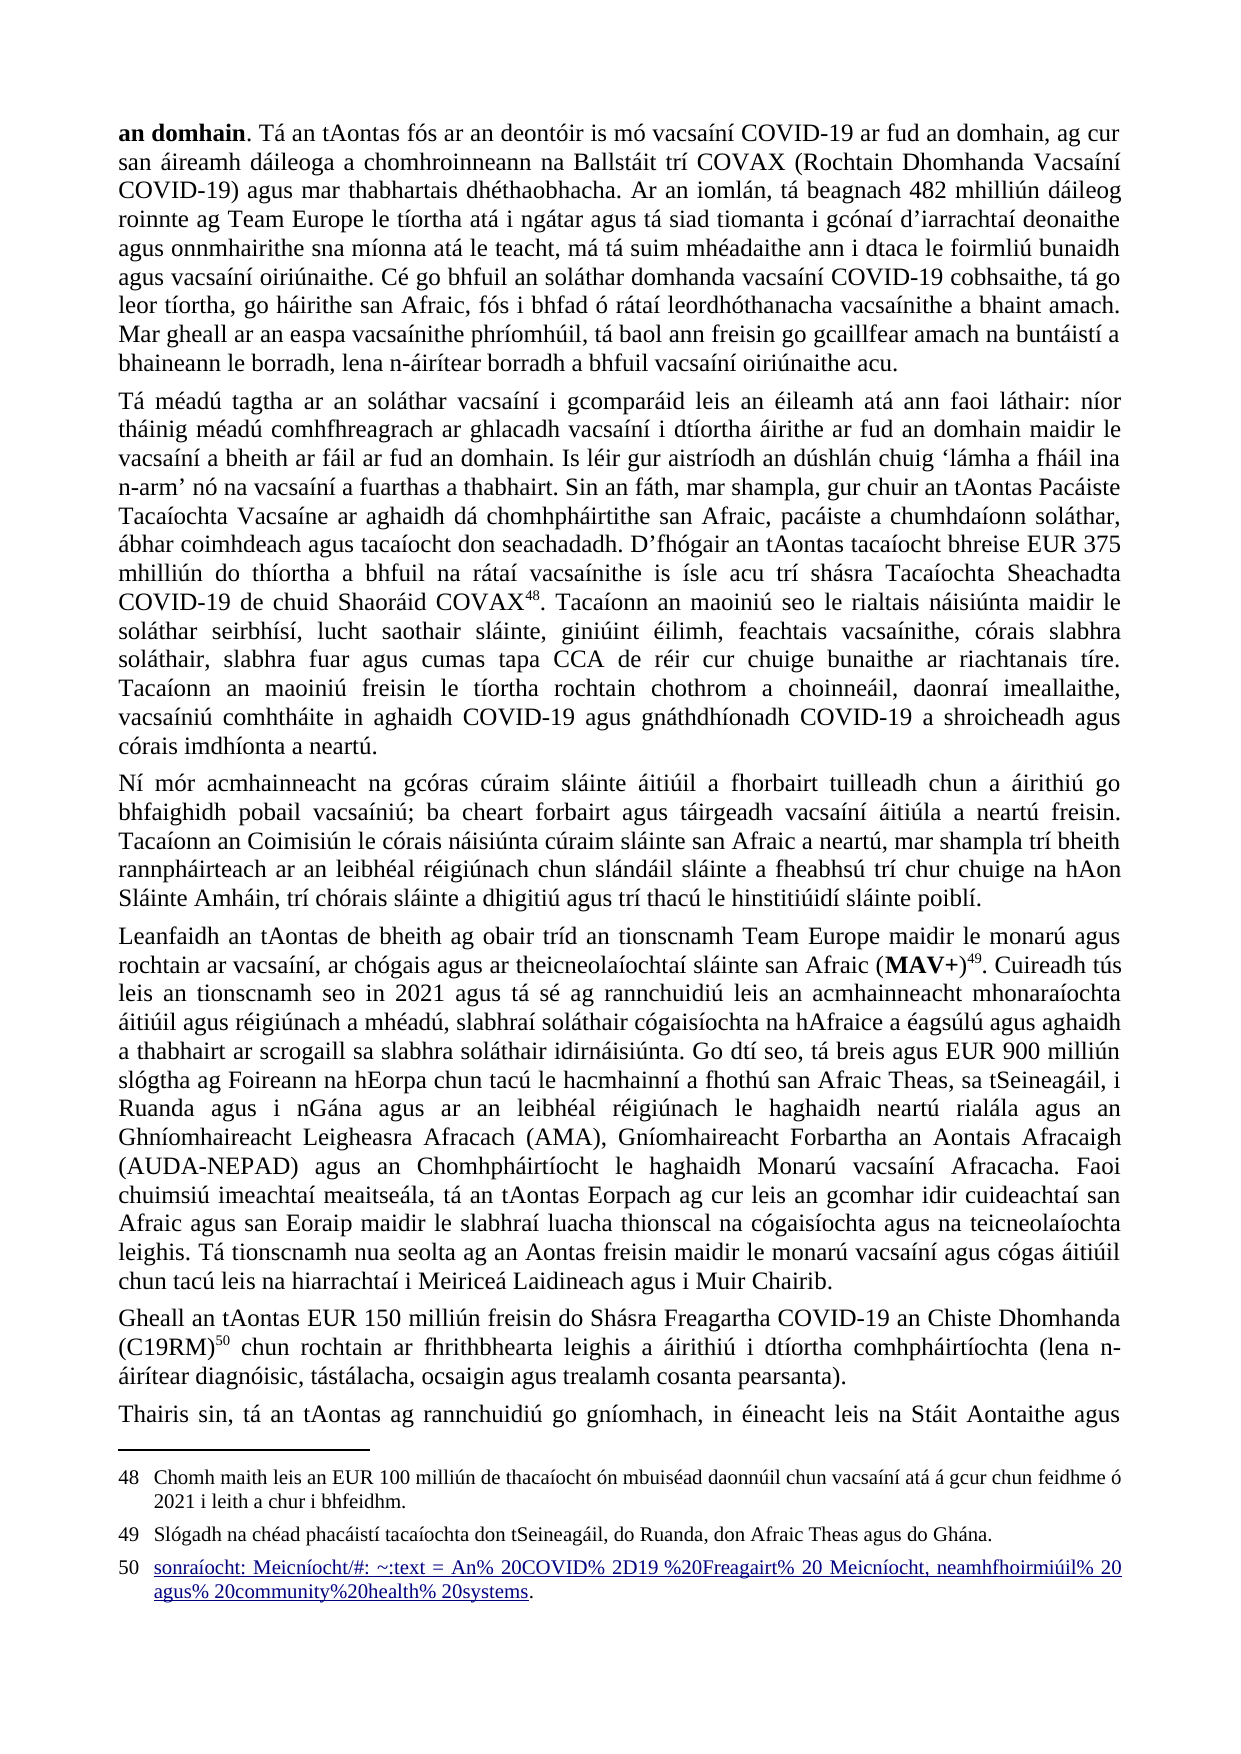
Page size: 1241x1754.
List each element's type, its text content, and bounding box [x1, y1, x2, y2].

text Slógadh na chéad phacáistí tacaíochta don tSeineagáil, do Ruanda, don Afraic Theas agus do Ghána. [118, 1522, 1122, 1546]
text Tá méadú tagtha ar an soláthar vacsaíní i gcomparáid leis an éileamh atá ann faoi láthair: níor tháinig méadú comhfhreagrach ar ghlacadh vacsaíní i dtíortha áirithe ar fud an domhain maidir le vacsaíní a bheith ar fáil ar fud an domhain. Is léir gur aistríodh an dúshlán chuig ‘lámha a fháil ina n-arm’ nó na vacsaíní a fuarthas a thabhairt. Sin an fáth, mar shampla, gur chuir an tAontas Pacáiste Tacaíochta Vacsaíne ar aghaidh dá chomhpháirtithe san Afraic, pacáiste a chumhdaíonn soláthar, ábhar coimhdeach agus tacaíocht don seachadadh. D’fhógair an tAontas tacaíocht bhreise EUR 375 mhilliún do thíortha a bhfuil na rátaí vacsaínithe is ísle acu trí shásra Tacaíochta Sheachadta COVID-19 de chuid Shaoráid COVAX. Tacaíonn an maoiniú seo le rialtais náisiúnta maidir le soláthar seirbhísí, lucht saothair sláinte, giniúint éilimh, feachtais vacsaínithe, córais slabhra soláthair, slabhra fuar agus cumas tapa CCA de réir cur chuige bunaithe ar riachtanais tíre. Tacaíonn an maoiniú freisin le tíortha rochtain chothrom a choinneáil, daonraí imeallaithe, vacsaíniú comhtháite in aghaidh COVID-19 agus gnáthdhíonadh COVID-19 a shroicheadh agus córais imdhíonta a neartú. [118, 386, 1122, 759]
text Leanfaidh an tAontas de bheith ag obair tríd an tionscnamh Team Europe maidir le monarú agus rochtain ar vacsaíní, ar chógais agus ar theicneolaíochtaí sláinte san Afraic (MAV+). Cuireadh tús leis an tionscnamh seo in 2021 agus tá sé ag rannchuidiú leis an acmhainneacht mhonaraíochta áitiúil agus réigiúnach a mhéadú, slabhraí soláthair cógaisíochta na hAfraice a éagsúlú agus aghaidh a thabhairt ar scrogaill sa slabhra soláthair idirnáisiúnta. Go dtí seo, tá breis agus EUR 900 milliún slógtha ag Foireann na hEorpa chun tacú le hacmhainní a fhothú san Afraic Theas, sa tSeineagáil, i Ruanda agus i nGána agus ar an leibhéal réigiúnach le haghaidh neartú rialála agus an Ghníomhaireacht Leigheasra Afracach (AMA), Gníomhaireacht Forbartha an Aontais Afracaigh (AUDA-NEPAD) agus an Chomhpháirtíocht le haghaidh Monarú vacsaíní Afracacha. Faoi chuimsiú imeachtaí meaitseála, tá an tAontas Eorpach ag cur leis an gcomhar idir cuideachtaí san Afraic agus san Eoraip maidir le slabhraí luacha thionscal na cógaisíochta agus na teicneolaíochta leighis. Tá tionscnamh nua seolta ag an Aontas freisin maidir le monarú vacsaíní agus cógas áitiúil chun tacú leis na hiarrachtaí i Meiriceá Laidineach agus i Muir Chairib. [118, 921, 1122, 1295]
text an domhain. Tá an tAontas fós ar an deontóir is mó vacsaíní COVID-19 ar fud an domhain, ag cur san áireamh dáileoga a chomhroinneann na Ballstáit trí COVAX (Rochtain Dhomhanda Vacsaíní COVID-19) agus mar thabhartais dhéthaobhacha. Ar an iomlán, tá beagnach 482 mhilliún dáileog roinnte ag Team Europe le tíortha atá i ngátar agus tá siad tiomanta i gcónaí d’iarrachtaí deonaithe agus onnmhairithe sna míonna atá le teacht, má tá suim mhéadaithe ann i dtaca le foirmliú bunaidh agus vacsaíní oiriúnaithe. Cé go bhfuil an soláthar domhanda vacsaíní COVID-19 cobhsaithe, tá go leor tíortha, go háirithe san Afraic, fós i bhfad ó rátaí leordhóthanacha vacsaínithe a bhaint amach. Mar gheall ar an easpa vacsaínithe phríomhúil, tá baol ann freisin go gcaillfear amach na buntáistí a bhaineann le borradh, lena n-áirítear borradh a bhfuil vacsaíní oiriúnaithe acu. [118, 118, 1122, 377]
text Thairis sin, tá an tAontas ag rannchuidiú go gníomhach, in éineacht leis na Stáit Aontaithe agus [118, 1399, 1122, 1427]
text sonraíocht: Meicníocht/#: ~:text = An% 20COVID% 2D19 %20Freagairt% 20 Meicníocht, neamhfhoirmiúil% 20 agus% 20community%20health% 20systems. [118, 1555, 1122, 1603]
text Ní mór acmhainneacht na gcóras cúraim sláinte áitiúil a fhorbairt tuilleadh chun a áirithiú go bhfaighidh pobail vacsaíniú; ba cheart forbairt agus táirgeadh vacsaíní áitiúla a neartú freisin. Tacaíonn an Coimisiún le córais náisiúnta cúraim sláinte san Afraic a neartú, mar shampla trí bheith rannpháirteach ar an leibhéal réigiúnach chun slándáil sláinte a fheabhsú trí chur chuige na hAon Sláinte Amháin, trí chórais sláinte a dhigitiú agus trí thacú le hinstitiúidí sláinte poiblí. [118, 768, 1122, 912]
text Chomh maith leis an EUR 100 milliún de thacaíocht ón mbuiséad daonnúil chun vacsaíní atá á gcur chun feidhme ó 2021 i leith a chur i bhfeidhm. [118, 1465, 1122, 1513]
text Gheall an tAontas EUR 150 milliún freisin do Shásra Freagartha COVID-19 an Chiste Dhomhanda (C19RM) chun rochtain ar fhrithbhearta leighis a áirithiú i dtíortha comhpháirtíochta (lena n-áirítear diagnóisic, tástálacha, ocsaigin agus trealamh cosanta pearsanta). [118, 1303, 1122, 1390]
